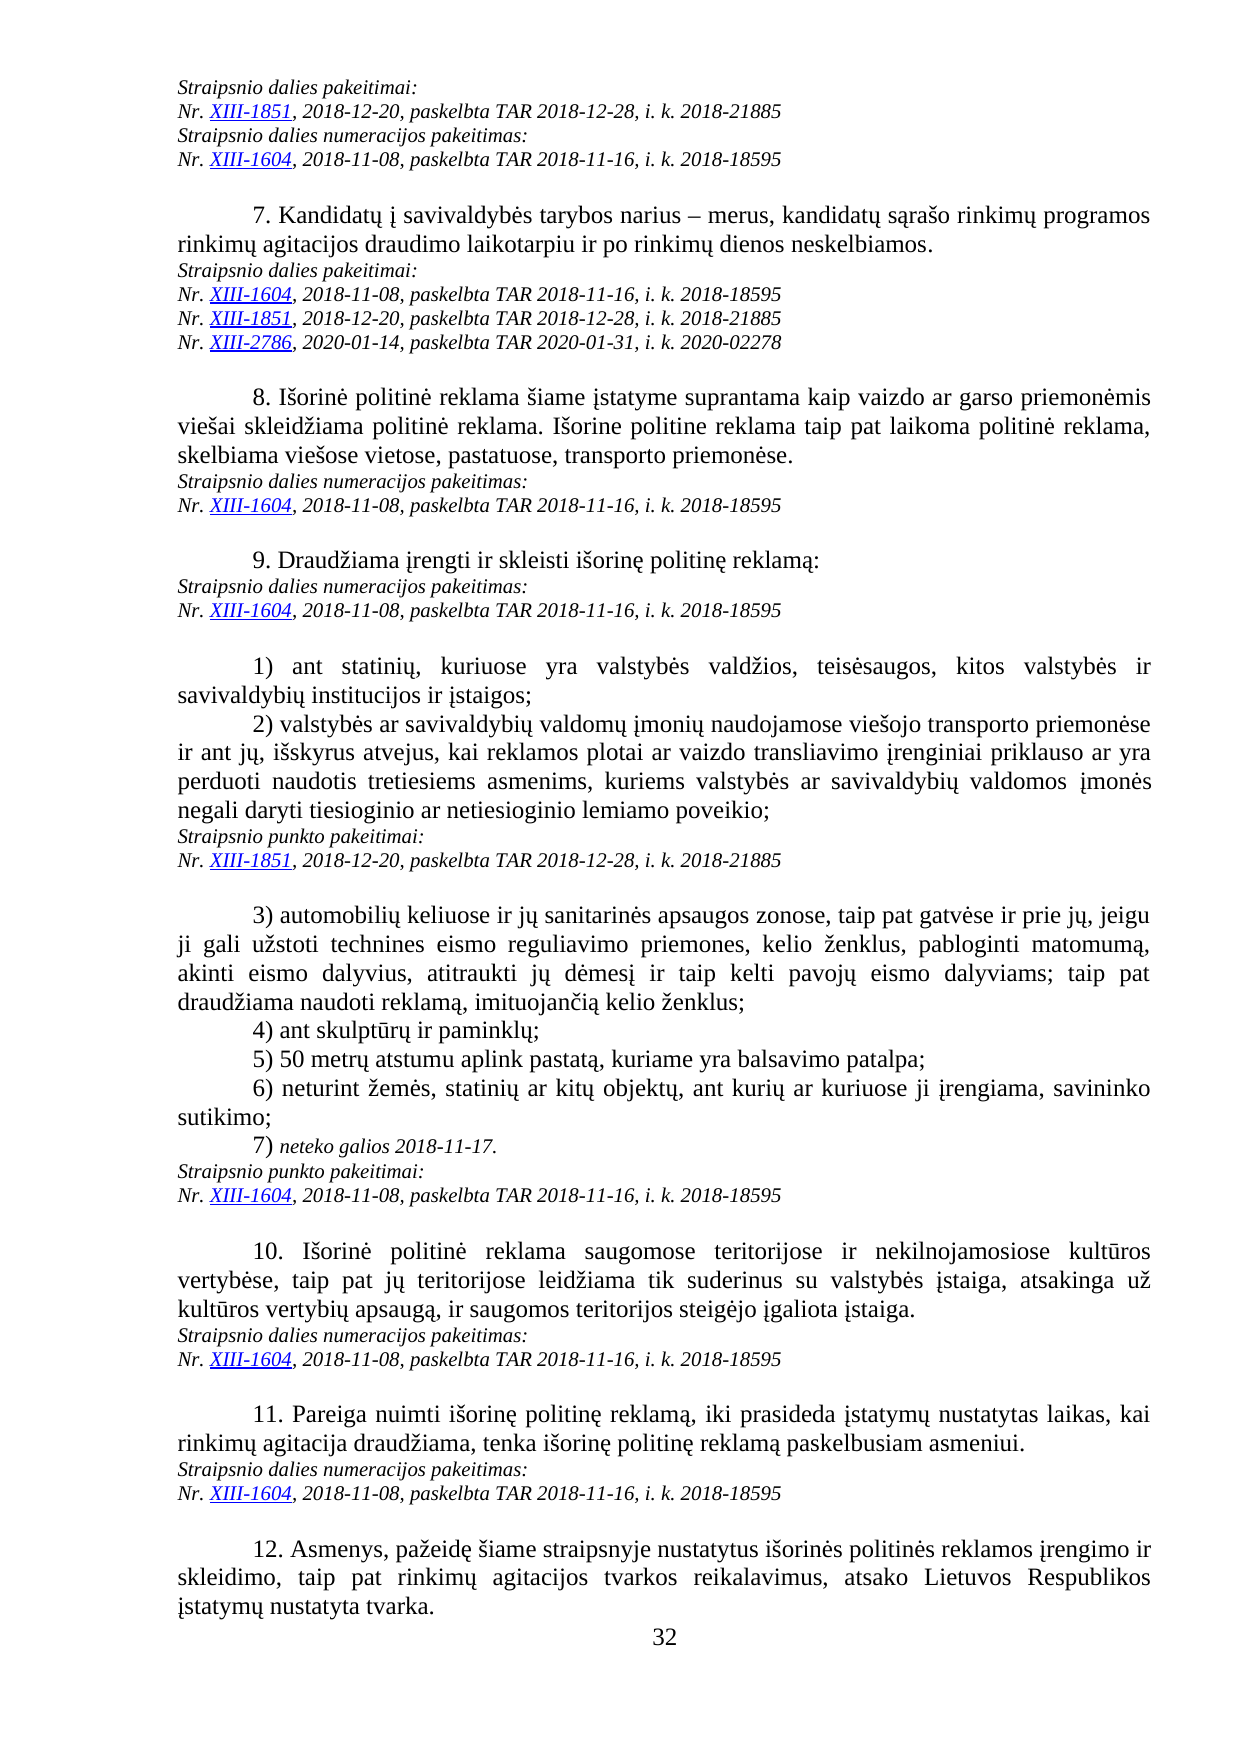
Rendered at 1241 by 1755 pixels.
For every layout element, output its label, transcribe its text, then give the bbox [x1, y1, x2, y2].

text Straipsnio punkto pakeitimai: [177, 1159, 1152, 1183]
text Nr. XIII-1604, 2018-11-08, paskelbta TAR 2018-11-16, i. k. 2018-18595 [177, 282, 1152, 306]
text 2) valstybės ar savivaldybių valdomų įmonių naudojamose viešojo transporto priemonėse ir ant jų, išskyrus atvejus, kai reklamos plotai ar vaizdo transliavimo įrenginiai priklauso ar yra perduoti naudotis tretiesiems asmenims, kuriems valstybės ar savivaldybių valdomos įmonės negali daryti tiesioginio ar netiesioginio lemiamo poveikio; [177, 709, 1152, 824]
text 1) ant statinių, kuriuose yra valstybės valdžios, teisėsaugos, kitos valstybės ir savivaldybių institucijos ir įstaigos; [177, 651, 1152, 709]
text Straipsnio dalies numeracijos pakeitimas: [177, 469, 1152, 493]
text Straipsnio dalies numeracijos pakeitimas: [177, 574, 1152, 598]
text Nr. XIII-2786, 2020-01-14, paskelbta TAR 2020-01-31, i. k. 2020-02278 [177, 330, 1152, 354]
text 11. Pareiga nuimti išorinę politinę reklamą, iki prasideda įstatymų nustatytas laikas, kai rinkimų agitacija draudžiama, tenka išorinę politinę reklamą paskelbusiam asmeniui. [177, 1399, 1152, 1457]
text Nr. XIII-1604, 2018-11-08, paskelbta TAR 2018-11-16, i. k. 2018-18595 [177, 493, 1152, 517]
text Nr. XIII-1604, 2018-11-08, paskelbta TAR 2018-11-16, i. k. 2018-18595 [177, 598, 1152, 622]
text Straipsnio dalies pakeitimai: [177, 75, 1152, 99]
text 6) neturint žemės, statinių ar kitų objektų, ant kurių ar kuriuose ji įrengiama, savininko sutikimo; [177, 1073, 1152, 1131]
text Nr. XIII-1851, 2018-12-20, paskelbta TAR 2018-12-28, i. k. 2018-21885 [177, 306, 1152, 330]
text 9. Draudžiama įrengti ir skleisti išorinę politinę reklamą: [177, 546, 1152, 574]
text Straipsnio punkto pakeitimai: [177, 824, 1152, 848]
text 10. Išorinė politinė reklama saugomose teritorijose ir nekilnojamosiose kultūros vertybėse, taip pat jų teritorijose leidžiama tik suderinus su valstybės įstaiga, atsakinga už kultūros vertybių apsaugą, ir saugomos teritorijos steigėjo įgaliota įstaiga. [177, 1236, 1152, 1322]
text Straipsnio dalies numeracijos pakeitimas: [177, 1457, 1152, 1481]
text Nr. XIII-1604, 2018-11-08, paskelbta TAR 2018-11-16, i. k. 2018-18595 [177, 1481, 1152, 1505]
text Nr. XIII-1604, 2018-11-08, paskelbta TAR 2018-11-16, i. k. 2018-18595 [177, 1347, 1152, 1371]
text Straipsnio dalies numeracijos pakeitimas: [177, 123, 1152, 147]
text Straipsnio dalies pakeitimai: [177, 257, 1152, 282]
text 5) 50 metrų atstumu aplink pastatą, kuriame yra balsavimo patalpa; [177, 1044, 1152, 1073]
text Straipsnio dalies numeracijos pakeitimas: [177, 1322, 1152, 1347]
text Nr. XIII-1604, 2018-11-08, paskelbta TAR 2018-11-16, i. k. 2018-18595 [177, 1183, 1152, 1207]
text 7. Kandidatų į savivaldybės tarybos narius – merus, kandidatų sąrašo rinkimų programos rinkimų agitacijos draudimo laikotarpiu ir po rinkimų dienos neskelbiamos. [177, 200, 1152, 257]
text 4) ant skulptūrų ir paminklų; [177, 1016, 1152, 1044]
text 3) automobilių keliuose ir jų sanitarinės apsaugos zonose, taip pat gatvėse ir prie jų, jeigu ji gali užstoti technines eismo reguliavimo priemones, kelio ženklus, pabloginti matomumą, akinti eismo dalyvius, atitraukti jų dėmesį ir taip kelti pavojų eismo dalyviams; taip pat draudžiama naudoti reklamą, imituojančią kelio ženklus; [177, 901, 1152, 1016]
text Nr. XIII-1851, 2018-12-20, paskelbta TAR 2018-12-28, i. k. 2018-21885 [177, 848, 1152, 872]
text Nr. XIII-1851, 2018-12-20, paskelbta TAR 2018-12-28, i. k. 2018-21885 [177, 99, 1152, 123]
text Nr. XIII-1604, 2018-11-08, paskelbta TAR 2018-11-16, i. k. 2018-18595 [177, 147, 1152, 171]
text 7) neteko galios 2018-11-17. [177, 1131, 1152, 1159]
text 12. Asmenys, pažeidę šiame straipsnyje nustatytus išorinės politinės reklamos įrengimo ir skleidimo, taip pat rinkimų agitacijos tvarkos reikalavimus, atsako Lietuvos Respublikos įstatymų nustatyta tvarka. [177, 1534, 1152, 1620]
text 8. Išorinė politinė reklama šiame įstatyme suprantama kaip vaizdo ar garso priemonėmis viešai skleidžiama politinė reklama. Išorine politine reklama taip pat laikoma politinė reklama, skelbiama viešose vietose, pastatuose, transporto priemonėse. [177, 382, 1152, 469]
